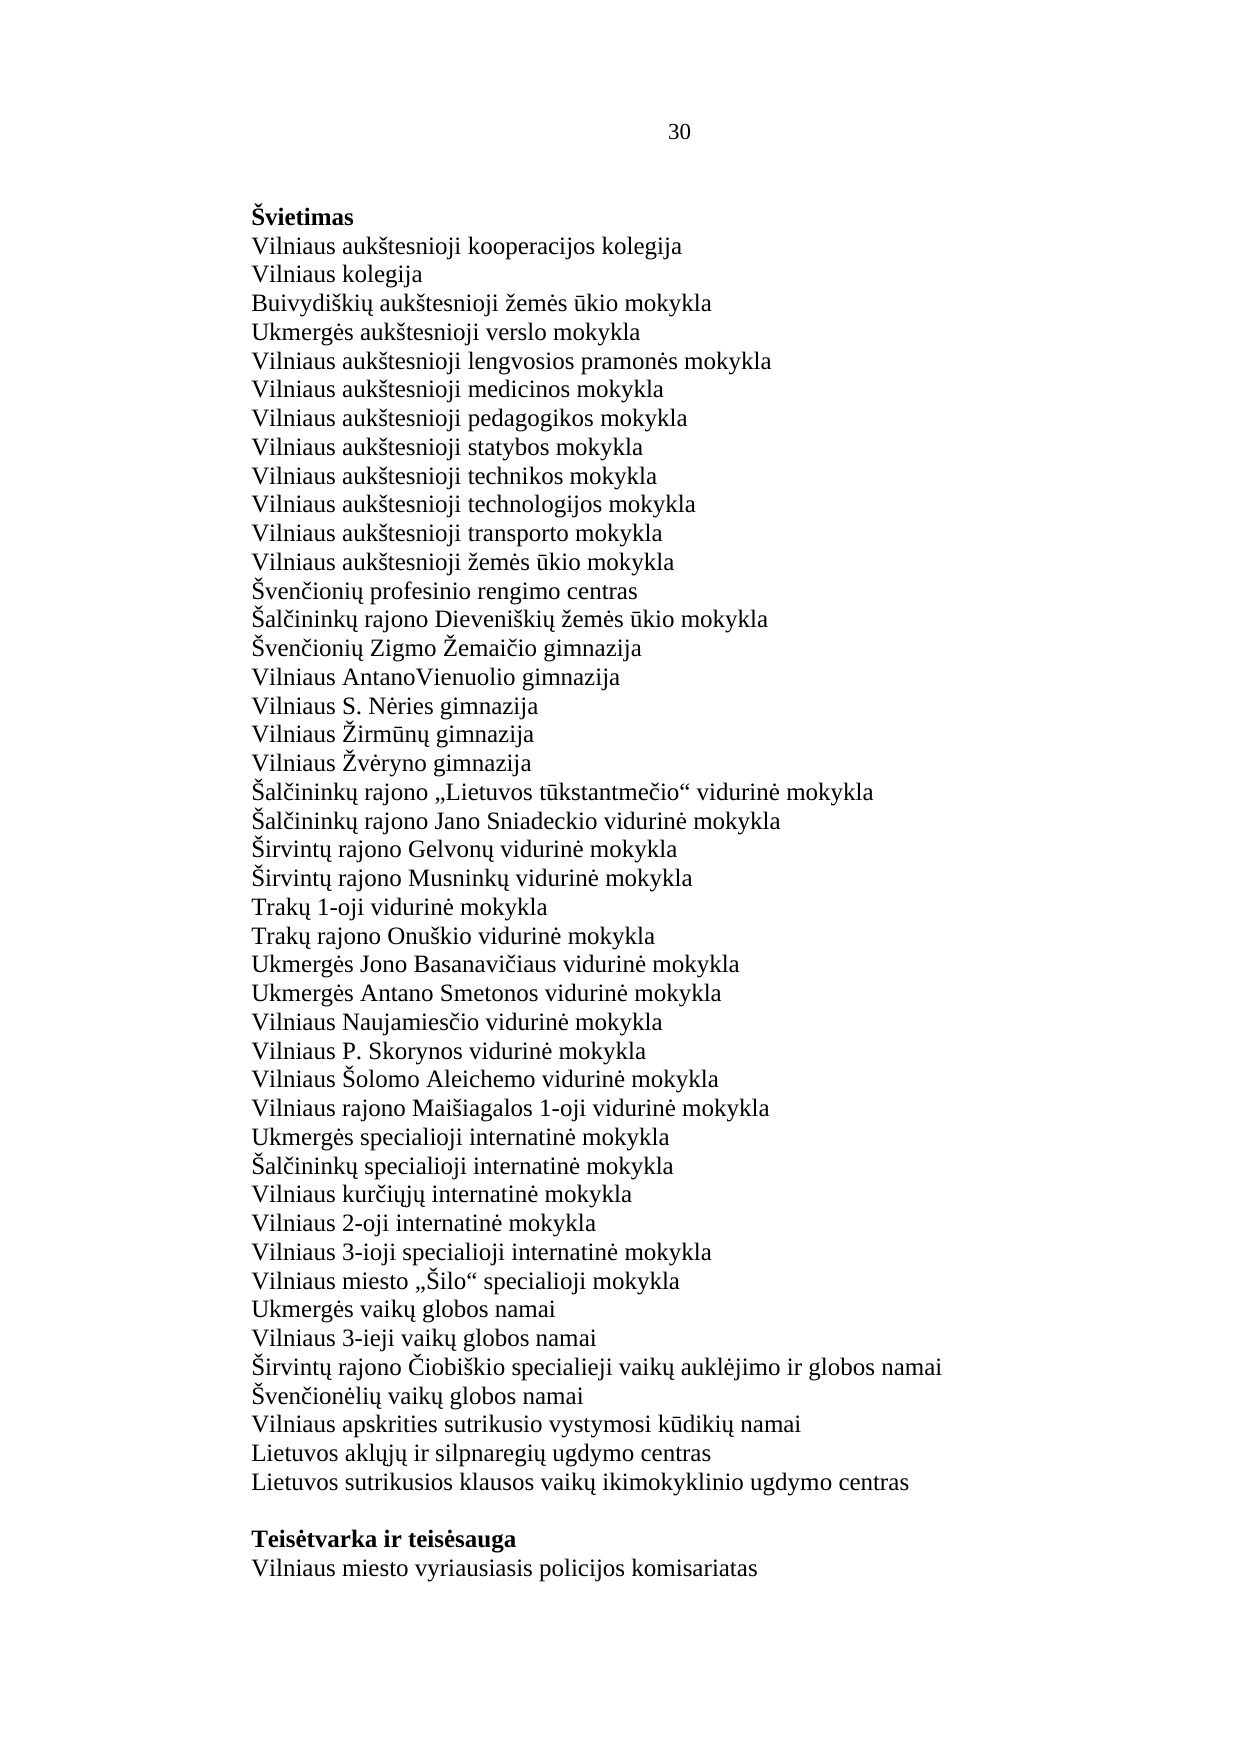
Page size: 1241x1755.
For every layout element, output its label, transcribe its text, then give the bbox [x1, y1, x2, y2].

text Vilniaus apskrities sutrikusio vystymosi kūdikių namai [177, 1409, 1181, 1438]
text Vilniaus P. Skorynos vidurinė mokykla [177, 1036, 1181, 1064]
text Vilniaus aukštesnioji medicinos mokykla [177, 374, 1181, 403]
text Širvintų rajono Čiobiškio specialieji vaikų auklėjimo ir globos namai [177, 1352, 1181, 1381]
text Vilniaus Žvėryno gimnazija [177, 748, 1181, 777]
text Ukmergės aukštesnioji verslo mokykla [177, 317, 1181, 346]
text Vilniaus aukštesnioji statybos mokykla [177, 432, 1181, 461]
text Trakų rajono Onuškio vidurinė mokykla [177, 921, 1181, 949]
text Švenčionėlių vaikų globos namai [177, 1381, 1181, 1409]
text Ukmergės specialioji internatinė mokykla [177, 1122, 1181, 1151]
text Ukmergės vaikų globos namai [177, 1294, 1181, 1323]
text Vilniaus aukštesnioji pedagogikos mokykla [177, 403, 1181, 432]
text Trakų 1-oji vidurinė mokykla [177, 892, 1181, 921]
text Vilniaus 3-ieji vaikų globos namai [177, 1323, 1181, 1352]
text Šalčininkų specialioji internatinė mokykla [177, 1151, 1181, 1179]
text Vilniaus miesto „Šilo“ specialioji mokykla [177, 1266, 1181, 1294]
text Vilniaus aukštesnioji žemės ūkio mokykla [177, 547, 1181, 576]
text Vilniaus Žirmūnų gimnazija [177, 719, 1181, 748]
text Šalčininkų rajono Jano Sniadeckio vidurinė mokykla [177, 806, 1181, 834]
text Švietimas [177, 202, 1181, 231]
text Vilniaus Šolomo Aleichemo vidurinė mokykla [177, 1064, 1181, 1093]
text Vilniaus AntanoVienuolio gimnazija [177, 662, 1181, 691]
text Vilniaus kurčiųjų internatinė mokykla [177, 1179, 1181, 1208]
text Ukmergės Antano Smetonos vidurinė mokykla [177, 978, 1181, 1007]
text Vilniaus rajono Maišiagalos 1-oji vidurinė mokykla [177, 1093, 1181, 1122]
text Vilniaus aukštesnioji transporto mokykla [177, 518, 1181, 547]
text Vilniaus miesto vyriausiasis policijos komisariatas [177, 1553, 1181, 1582]
text Šalčininkų rajono Dieveniškių žemės ūkio mokykla [177, 604, 1181, 633]
text Buivydiškių aukštesnioji žemės ūkio mokykla [177, 288, 1181, 317]
text Širvintų rajono Musninkų vidurinė mokykla [177, 863, 1181, 892]
text Švenčionių profesinio rengimo centras [177, 576, 1181, 604]
text Vilniaus kolegija [177, 259, 1181, 288]
text Vilniaus aukštesnioji technikos mokykla [177, 461, 1181, 489]
text Teisėtvarka ir teisėsauga [177, 1524, 1181, 1553]
text Vilniaus 2-oji internatinė mokykla [177, 1208, 1181, 1237]
text Vilniaus aukštesnioji technologijos mokykla [177, 489, 1181, 518]
text Ukmergės Jono Basanavičiaus vidurinė mokykla [177, 949, 1181, 978]
text Šalčininkų rajono „Lietuvos tūkstantmečio“ vidurinė mokykla [177, 777, 1181, 806]
text Vilniaus aukštesnioji lengvosios pramonės mokykla [177, 346, 1181, 374]
text Vilniaus Naujamiesčio vidurinė mokykla [177, 1007, 1181, 1036]
text Vilniaus aukštesnioji kooperacijos kolegija [177, 231, 1181, 259]
text Vilniaus S. Nėries gimnazija [177, 691, 1181, 719]
text Lietuvos sutrikusios klausos vaikų ikimokyklinio ugdymo centras [177, 1467, 1181, 1496]
text Lietuvos aklųjų ir silpnaregių ugdymo centras [177, 1438, 1181, 1467]
text Širvintų rajono Gelvonų vidurinė mokykla [177, 834, 1181, 863]
text Vilniaus 3-ioji specialioji internatinė mokykla [177, 1237, 1181, 1266]
text Švenčionių Zigmo Žemaičio gimnazija [177, 633, 1181, 662]
